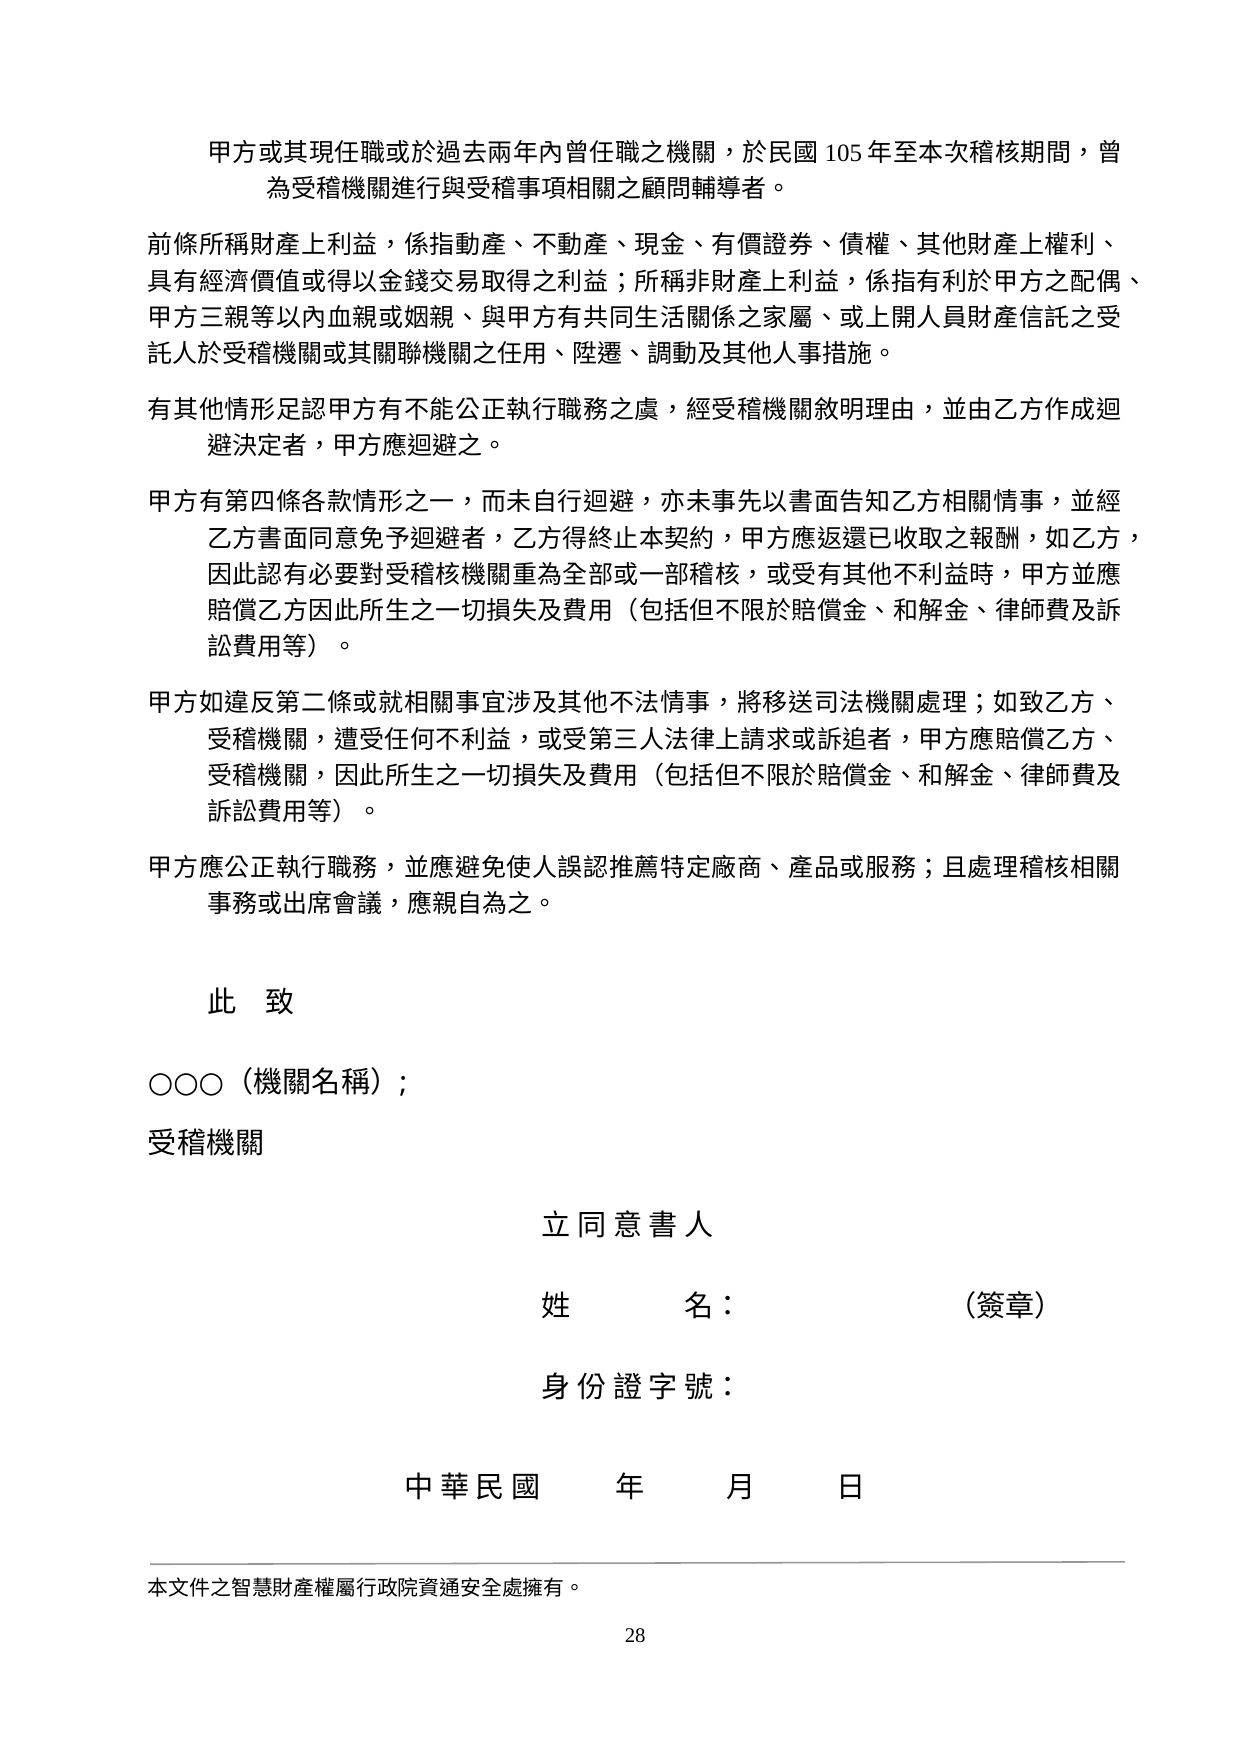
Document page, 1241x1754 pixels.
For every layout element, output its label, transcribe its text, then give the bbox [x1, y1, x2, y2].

text 甲方或其現任職或於過去兩年內曾任職之機關，於民國105年至本次稽核期間，曾為受稽機關進行與受稽事項相關之顧問輔導者。 [207, 132, 1122, 205]
text 姓 名： （簽章） [148, 1283, 1122, 1325]
text 此 致 [207, 960, 1122, 1039]
text 身 份 證 字 號： [148, 1364, 1122, 1406]
text 中 華 民 國 年 月 日 [148, 1464, 1122, 1505]
text 甲方如違反第二條或就相關事宜涉及其他不法情事，將移送司法機關處理；如致乙方、受稽機關，遭受任何不利益，或受第三人法律上請求或訴追者，甲方應賠償乙方、受稽機關，因此所生之一切損失及費用（包括但不限於賠償金、和解金、律師費及訴訟費用等）。 [148, 683, 1122, 828]
text 甲方應公正執行職務，並應避免使人誤認推薦特定廠商、產品或服務；且處理稽核相關事務或出席會議，應親自為之。 [148, 848, 1122, 920]
text 甲方有第四條各款情形之一，而未自行迴避，亦未事先以書面告知乙方相關情事，並經乙方書面同意免予迴避者，乙方得終止本契約，甲方應返還已收取之報酬，如乙方，因此認有必要對受稽核機關重為全部或一部稽核，或受有其他不利益時，甲方並應賠償乙方因此所生之一切損失及費用（包括但不限於賠償金、和解金、律師費及訴訟費用等）。 [148, 482, 1122, 663]
text ○○○（機關名稱）; [148, 1059, 1122, 1101]
text 前條所稱財產上利益，係指動產、不動產、現金、有價證券、債權、其他財產上權利、具有經濟價值或得以金錢交易取得之利益；所稱非財產上利益，係指有利於甲方之配偶、甲方三親等以內血親或姻親、與甲方有共同生活關係之家屬、或上開人員財產信託之受託人於受稽機關或其關聯機關之任用、陞遷、調動及其他人事措施。 [148, 225, 1122, 370]
text 受稽機關 [148, 1120, 1122, 1162]
text 有其他情形足認甲方有不能公正執行職務之虞，經受稽機關敘明理由，並由乙方作成迴避決定者，甲方應迴避之。 [148, 389, 1122, 462]
text 立 同 意 書 人 [148, 1202, 1122, 1243]
